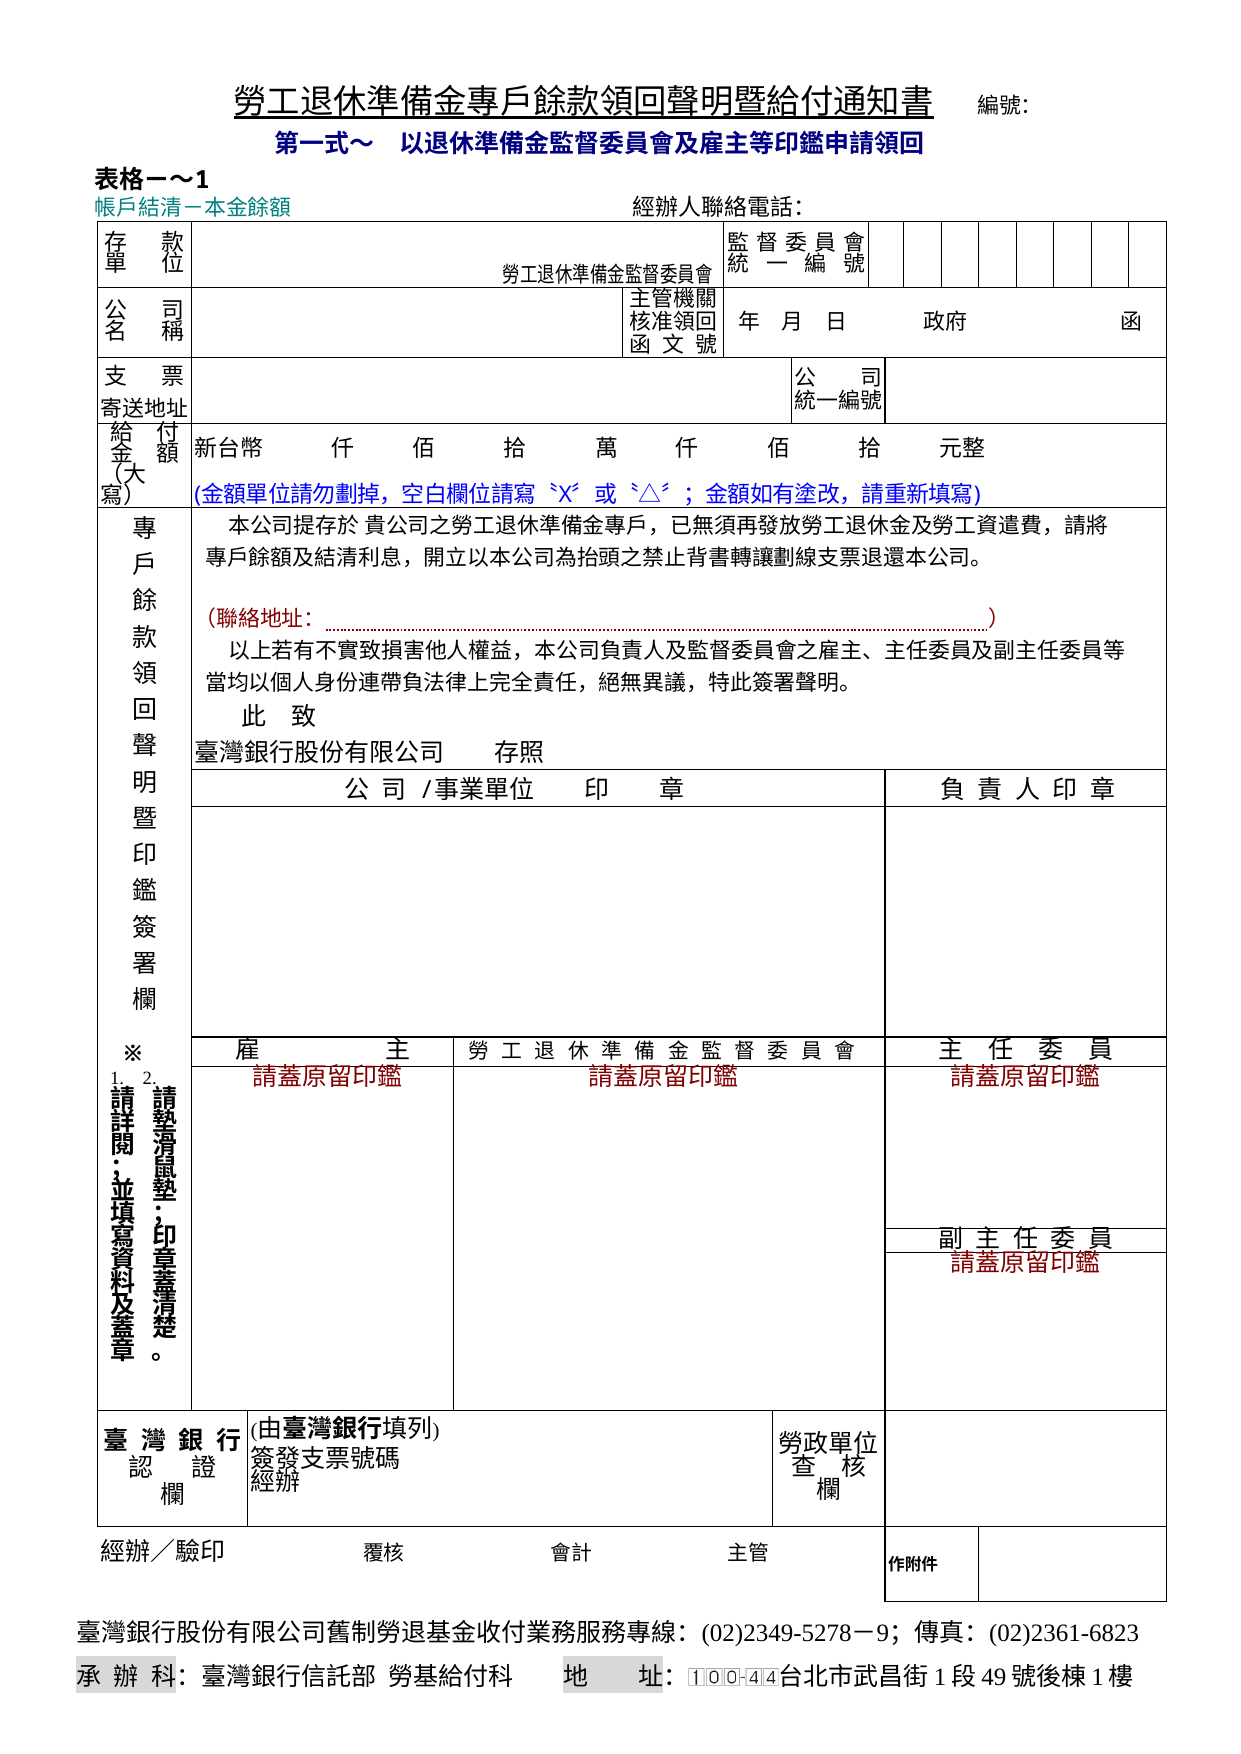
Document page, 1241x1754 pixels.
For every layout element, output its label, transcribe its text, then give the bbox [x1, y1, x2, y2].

text 承 辦 科：臺灣銀行信託部 勞基給付科 地 址：台北市武昌街1段49號後棟1樓 [57, 1668, 1181, 1690]
table_cell [192, 288, 622, 357]
table_cell 主 任 委 員 [886, 1038, 1166, 1066]
table_header 勞工退休準備金監督委員會 [192, 222, 723, 287]
table_header [1129, 222, 1166, 287]
table_cell 請蓋原留印鑑 [886, 1067, 1166, 1228]
table_cell 負 責 人 印 章 [886, 770, 1166, 806]
table_cell 公 司 /事業單位 印 章 [192, 770, 884, 806]
table_header [869, 222, 903, 287]
table_cell 勞 工 退 休 準 備 金 監 督 委 員 會 [454, 1038, 884, 1066]
text 帳戶結清－本金餘額 經辦人聯絡電話： [94, 196, 1181, 221]
table_cell 經辦∕驗印 覆核 會計 主管 [98, 1527, 884, 1601]
table_cell 請蓋原留印鑑 [886, 1253, 1166, 1410]
text 表格ㄧ～1 [94, 159, 1181, 196]
table_cell 勞政單位 查 核 欄 [773, 1411, 884, 1526]
table_header 存 款 單 位 [98, 222, 191, 287]
table_cell (由臺灣銀行填列) 簽發支票號碼 經辦 [248, 1411, 772, 1526]
table_header [979, 222, 1016, 287]
table_header 監督委員會 統一編號 [724, 222, 868, 287]
table_cell 公 司 名 稱 [98, 288, 191, 357]
table_cell 請蓋原留印鑑 [454, 1067, 884, 1410]
table_cell [886, 358, 1166, 423]
table_cell 雇 主 [192, 1038, 453, 1066]
table_cell 公司 統一編號 [792, 358, 884, 423]
table_cell 主管機關 核准領回 函 文 號 [623, 288, 723, 357]
table_cell 請蓋原留印鑑 [192, 1067, 453, 1410]
table_header [942, 222, 978, 287]
table_header [1017, 222, 1053, 287]
table_cell 作附件 [886, 1527, 978, 1601]
table_cell 本公司提存於 貴公司之勞工退休準備金專戶，已無須再發放勞工退休金及勞工資遣費，請將 專戶餘額及結清利息，開立以本公司為抬頭之禁止背書轉讓劃線支票退還本公司。 （聯絡地址： ） 以上若有不實致損害他人權益，本公司負責人及監督委員會之雇主、主任委員及副主任委員等 當均以個人身份連帶負法律上完全責任，絕無異議，特此簽署聲明。 此 致 臺灣銀行股份有限公司 存照 [192, 508, 1166, 769]
table_cell 新台幣 仟 佰 拾 萬 仟 佰 拾 元整 (金額單位請勿劃掉，空白欄位請寫〝X〞或〝△〞；金額如有塗改，請重新填寫) [192, 424, 1166, 507]
table_cell [192, 358, 791, 423]
table_header [1054, 222, 1091, 287]
table_cell [979, 1527, 1166, 1601]
table_cell [192, 807, 884, 1036]
table_cell 給 付 金 額 （大寫） [98, 424, 191, 507]
table_cell 年 月 日 政府 函 [724, 288, 1166, 357]
table_header [904, 222, 941, 287]
table_cell [886, 807, 1166, 1036]
table_cell 臺 灣 銀 行 認 證 欄 [98, 1411, 247, 1526]
picture [688, 1668, 779, 1686]
table_cell 支 票 寄送地址 [98, 358, 191, 423]
table_cell [886, 1411, 1166, 1526]
text 臺灣銀行股份有限公司舊制勞退基金收付業務服務專線：(02)2349-5278－9；傳真：(02)2361-6823 [57, 1624, 1181, 1646]
text 勞工退休準備金專戶餘款領回聲明暨給付通知書 編號： [94, 75, 1181, 123]
text 第一式～ 以退休準備金監督委員會及雇主等印鑑申請領回 [94, 123, 1181, 159]
table_cell 專 戶 餘 款 領 回 聲 明 暨 印 鑑 簽 署 欄 ※ 1. 2. 請 請 詳 墊 閱 滑 ； 鼠 並 墊 填 ； 寫 印 資 章 料 蓋 及 清 蓋 楚 章 。 [98, 508, 191, 1410]
table_header [1092, 222, 1128, 287]
table_cell 副 主 任 委 員 [886, 1229, 1166, 1252]
